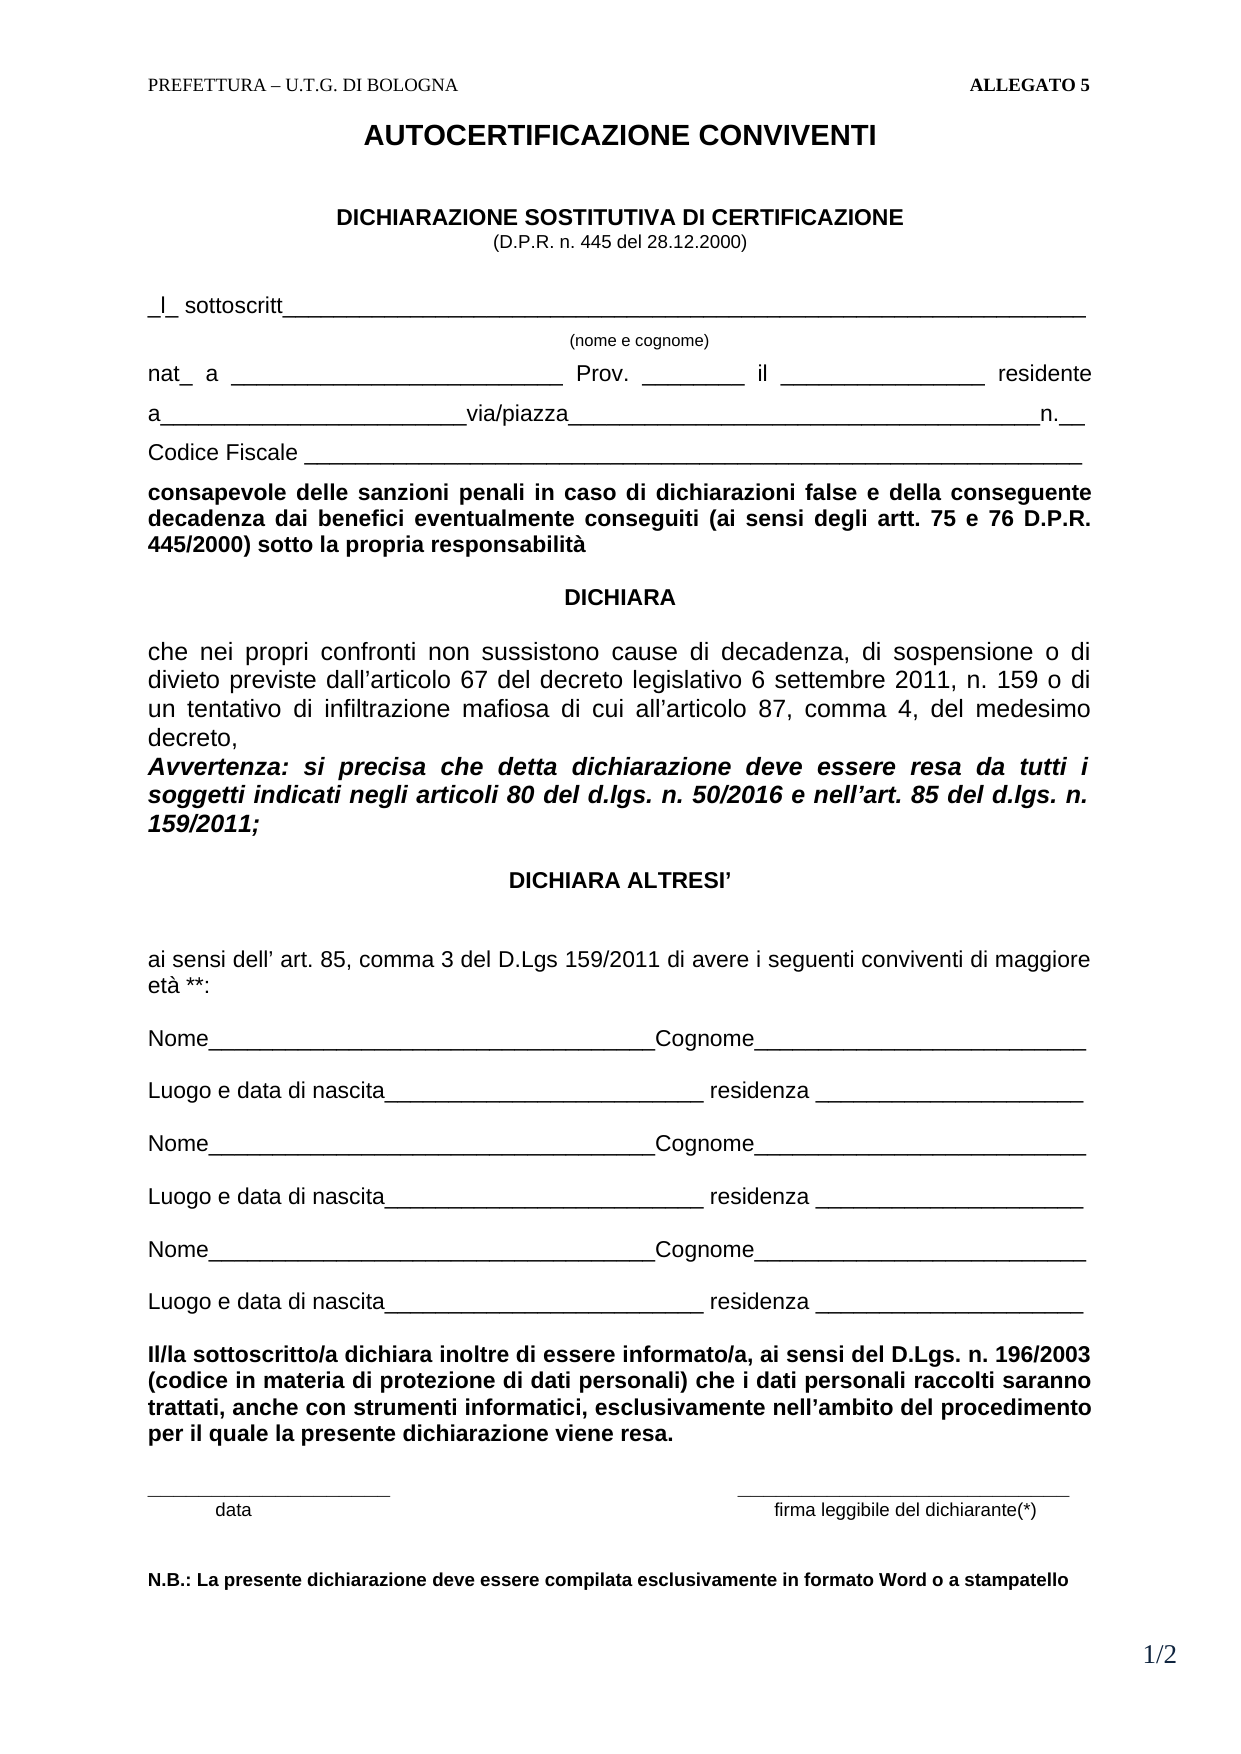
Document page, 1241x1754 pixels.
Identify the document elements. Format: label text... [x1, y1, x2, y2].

text AUTOCERTIFICAZIONE CONVIVENTI [148, 118, 1092, 152]
text Avvertenza: si precisa che detta dichiarazione deve essere resa da tutti i soggetti indicati negli articoli 80 del d.lgs. n. 50/2016 e nell’art. 85 del d.lgs. n. 159/2011; [148, 752, 1092, 838]
text Il/la sottoscritto/a dichiara inoltre di essere informato/a, ai sensi del D.Lgs. n. 196/2003 (codice in materia di protezione di dati personali) che i dati personali raccolti saranno trattati, anche con strumenti informatici, esclusivamente nell’ambito del procedimento per il quale la presente dichiarazione viene resa. [148, 1341, 1092, 1446]
text che nei propri confronti non sussistono cause di decadenza, di sospensione o di divieto previste dall’articolo 67 del decreto legislativo 6 settembre 2011, n. 159 o di un tentativo di infiltrazione mafiosa di cui all’articolo 87, comma 4, del medesimo decreto, [148, 637, 1092, 752]
text DICHIARAZIONE SOSTITUTIVA DI CERTIFICAZIONE [148, 204, 1092, 231]
text nat_ a __________________________ Prov. ________ il ________________ residente a________________________via/piazza_____________________________________n.__ [148, 360, 1092, 426]
text Nome___________________________________Cognome__________________________ [148, 1025, 1092, 1051]
text consapevole delle sanzioni penali in caso di dichiarazioni false e della conseguente decadenza dai benefici eventualmente conseguiti (ai sensi degli artt. 75 e 76 D.P.R. 445/2000) sotto la propria responsabilità [148, 478, 1092, 557]
text DICHIARA [148, 584, 1092, 610]
text (D.P.R. n. 445 del 28.12.2000) [148, 231, 1092, 252]
text data firma leggibile del dichiarante(*) [148, 1499, 1092, 1521]
text Luogo e data di nascita_________________________ residenza _____________________ [148, 1077, 1092, 1104]
text ___________________ __________________________ [148, 1473, 1092, 1499]
text Luogo e data di nascita_________________________ residenza _____________________ [148, 1183, 1092, 1209]
text N.B.: La presente dichiarazione deve essere compilata esclusivamente in formato Word o a stampatello [148, 1568, 1092, 1590]
text DICHIARA ALTRESI’ [148, 867, 1092, 893]
text (nome e cognome) [148, 331, 1092, 350]
text Codice Fiscale _____________________________________________________________ [148, 439, 1092, 465]
text ai sensi dell’ art. 85, comma 3 del D.Lgs 159/2011 di avere i seguenti conviventi di maggiore età **: [148, 946, 1092, 998]
text Luogo e data di nascita_________________________ residenza _____________________ [148, 1288, 1092, 1314]
text _l_ sottoscritt_______________________________________________________________ [148, 292, 1092, 318]
text Nome___________________________________Cognome__________________________ [148, 1130, 1092, 1156]
text Nome___________________________________Cognome__________________________ [148, 1236, 1092, 1262]
